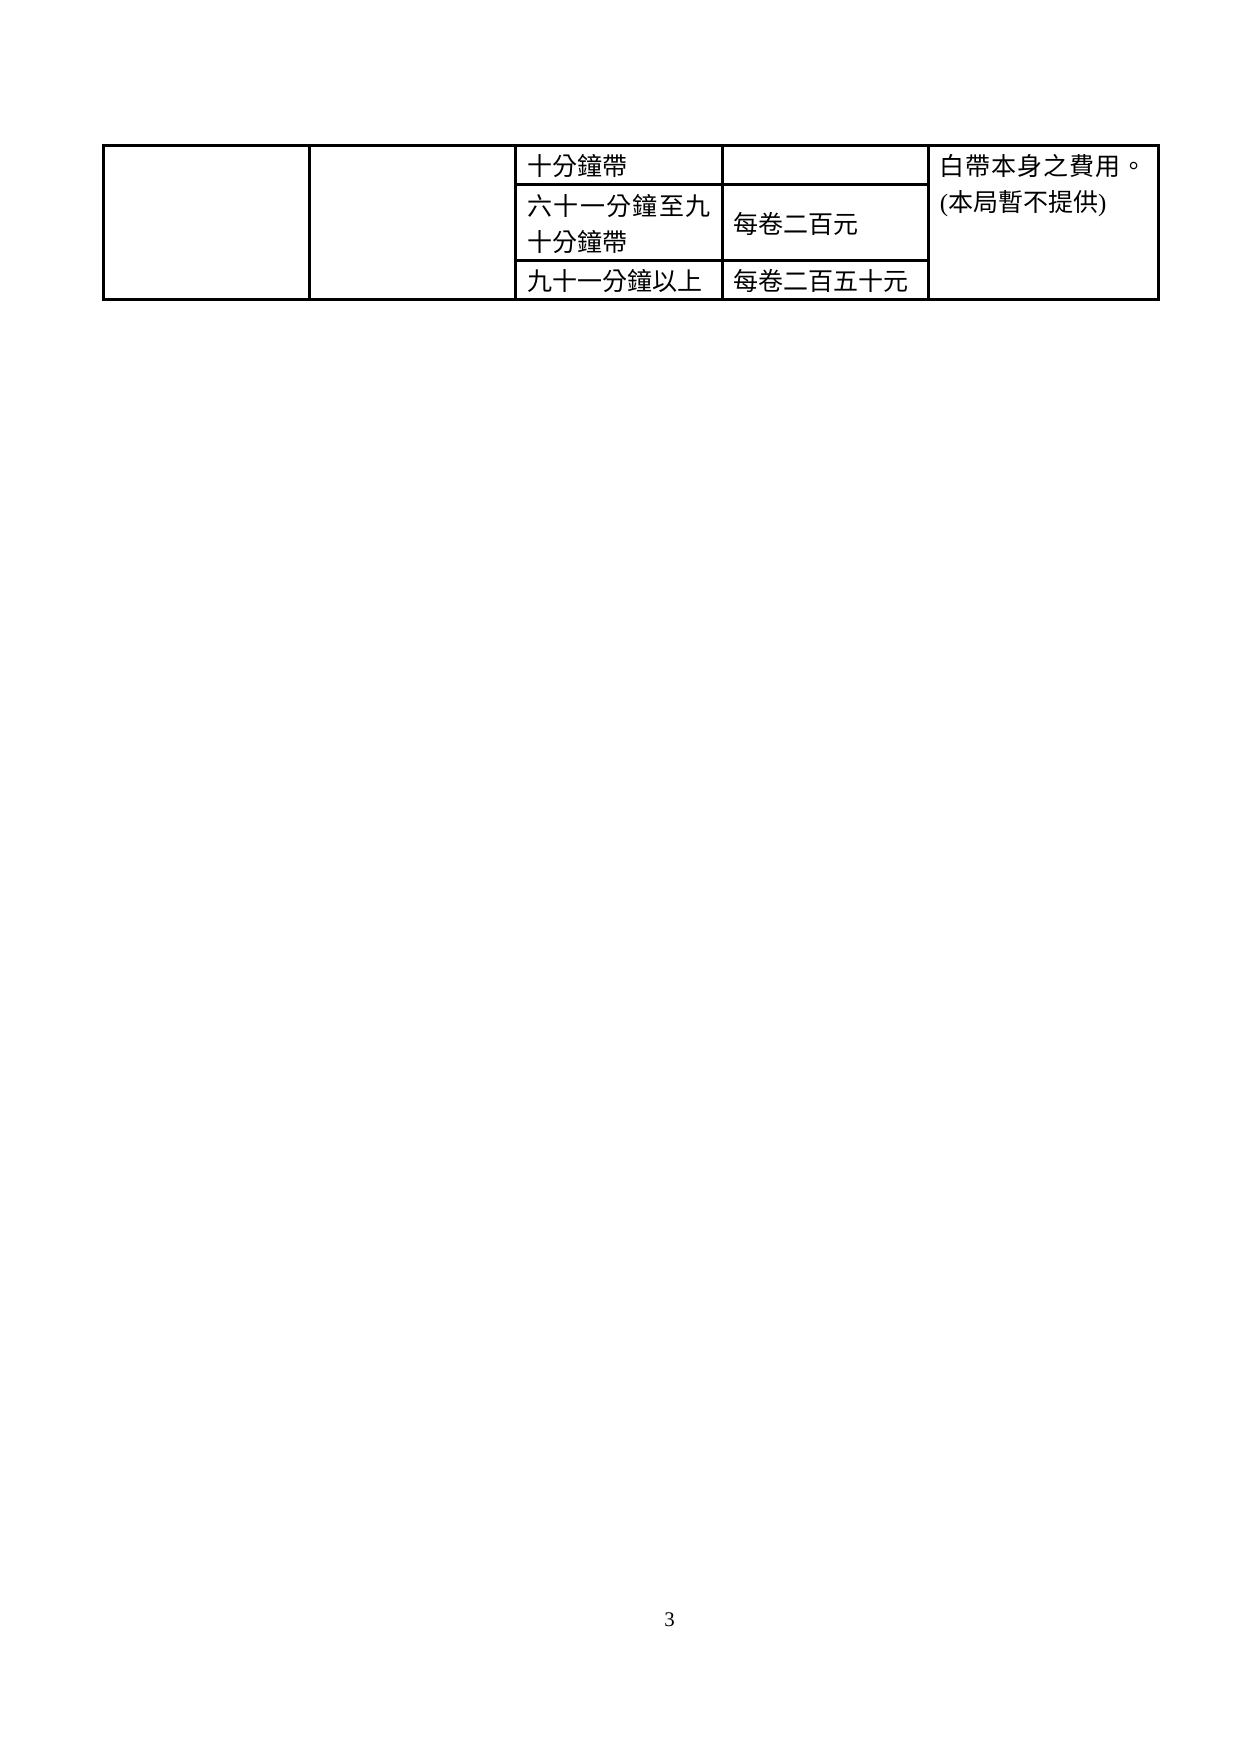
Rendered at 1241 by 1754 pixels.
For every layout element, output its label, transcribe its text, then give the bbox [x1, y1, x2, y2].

table_cell 九十一分鐘以上 [517, 262, 721, 298]
table_cell [311, 147, 514, 298]
table_cell 每卷二百五十元 [724, 262, 927, 298]
table_cell 十分鐘帶 [517, 147, 721, 183]
table_cell [105, 147, 308, 298]
table_cell 白帶本身之費用。(本局暫不提供) [930, 147, 1157, 298]
table_cell [724, 147, 927, 183]
table_cell 六十一分鐘至九十分鐘帶 [517, 186, 721, 258]
table_cell 每卷二百元 [724, 186, 927, 258]
